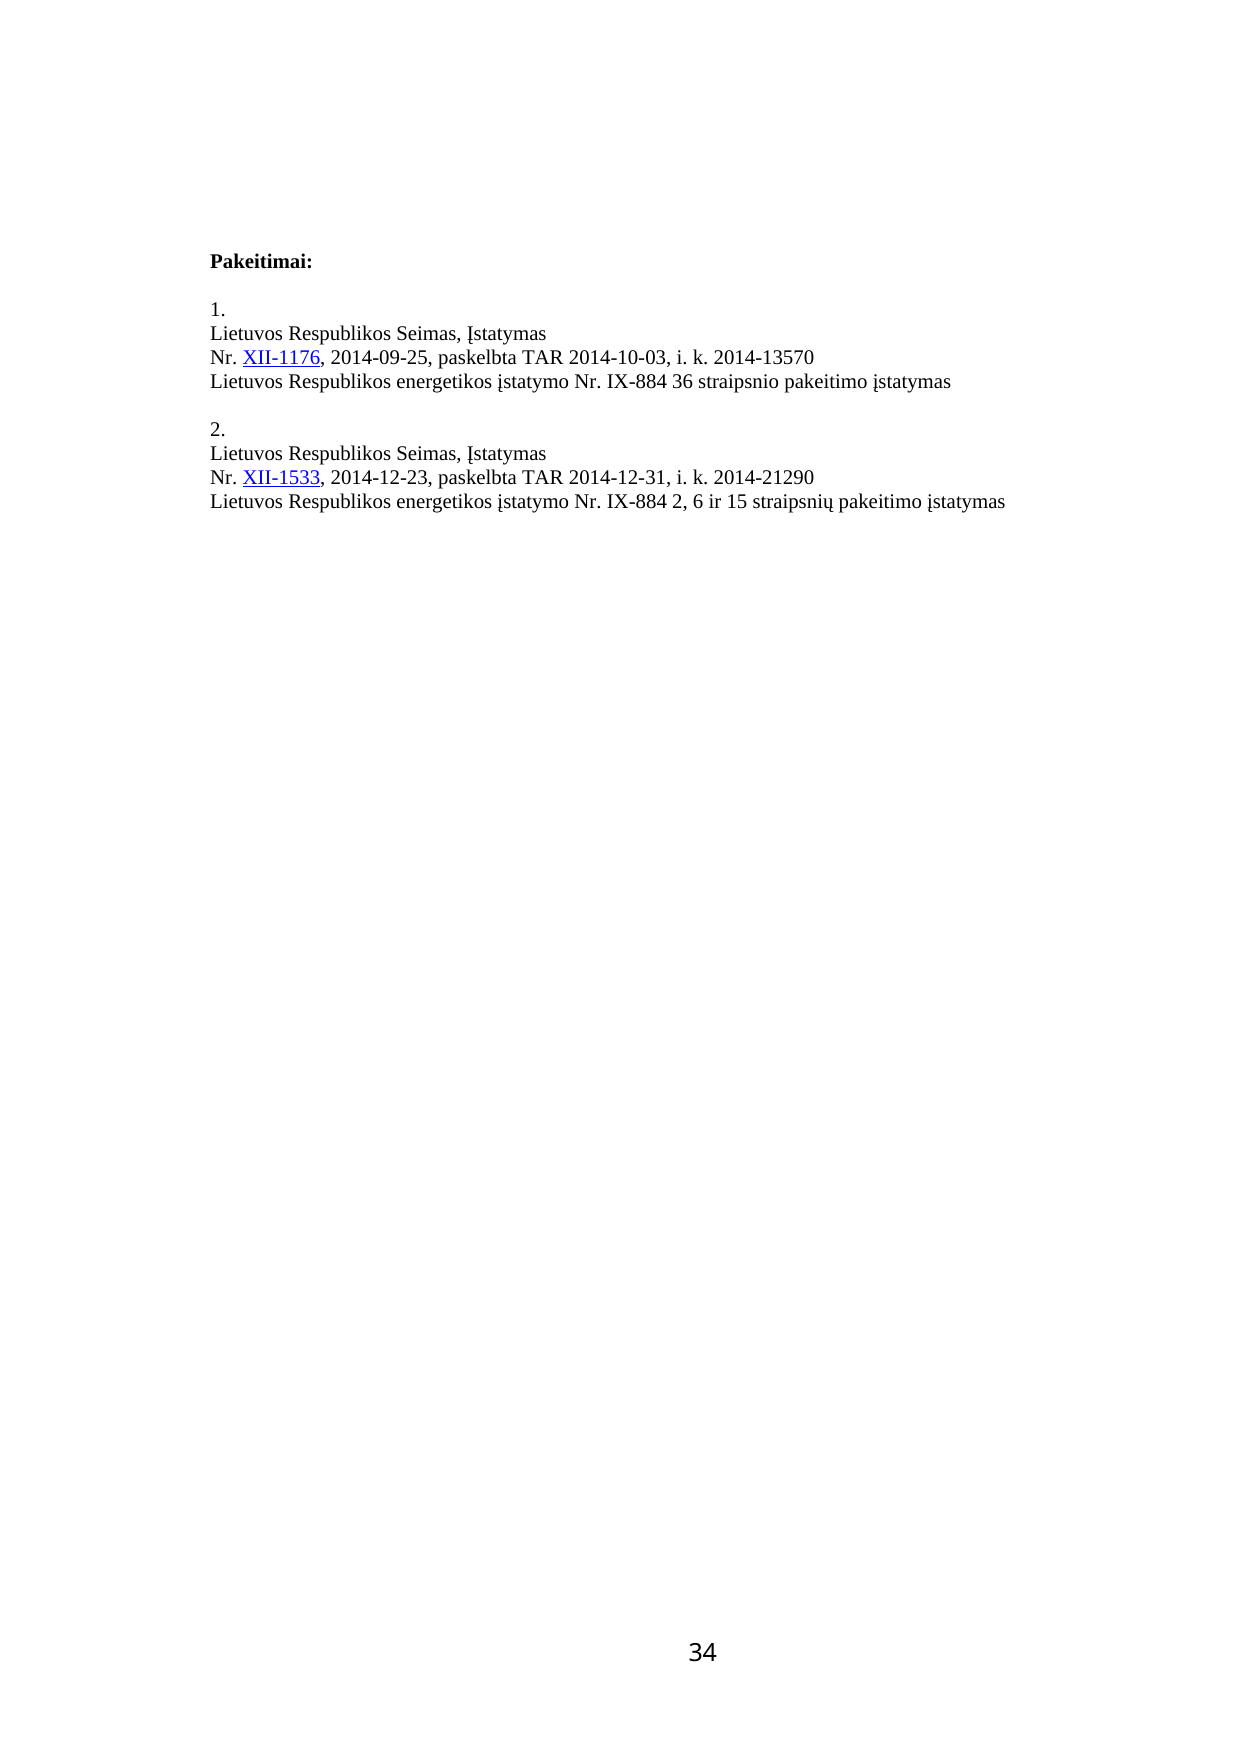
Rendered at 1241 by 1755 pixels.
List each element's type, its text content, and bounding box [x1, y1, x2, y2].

text Lietuvos Respublikos Seimas, Įstatymas [210, 321, 1120, 345]
text Lietuvos Respublikos energetikos įstatymo Nr. IX-884 36 straipsnio pakeitimo įstatymas [210, 369, 1120, 393]
text Nr. XII-1533, 2014-12-23, paskelbta TAR 2014-12-31, i. k. 2014-21290 [210, 465, 1120, 489]
text Lietuvos Respublikos energetikos įstatymo Nr. IX-884 2, 6 ir 15 straipsnių pakeitimo įstatymas [210, 489, 1120, 513]
text 2. [210, 417, 1120, 441]
text Pakeitimai: [210, 248, 1120, 273]
text 1. [210, 297, 1120, 321]
text Lietuvos Respublikos Seimas, Įstatymas [210, 441, 1120, 465]
text Nr. XII-1176, 2014-09-25, paskelbta TAR 2014-10-03, i. k. 2014-13570 [210, 345, 1120, 369]
